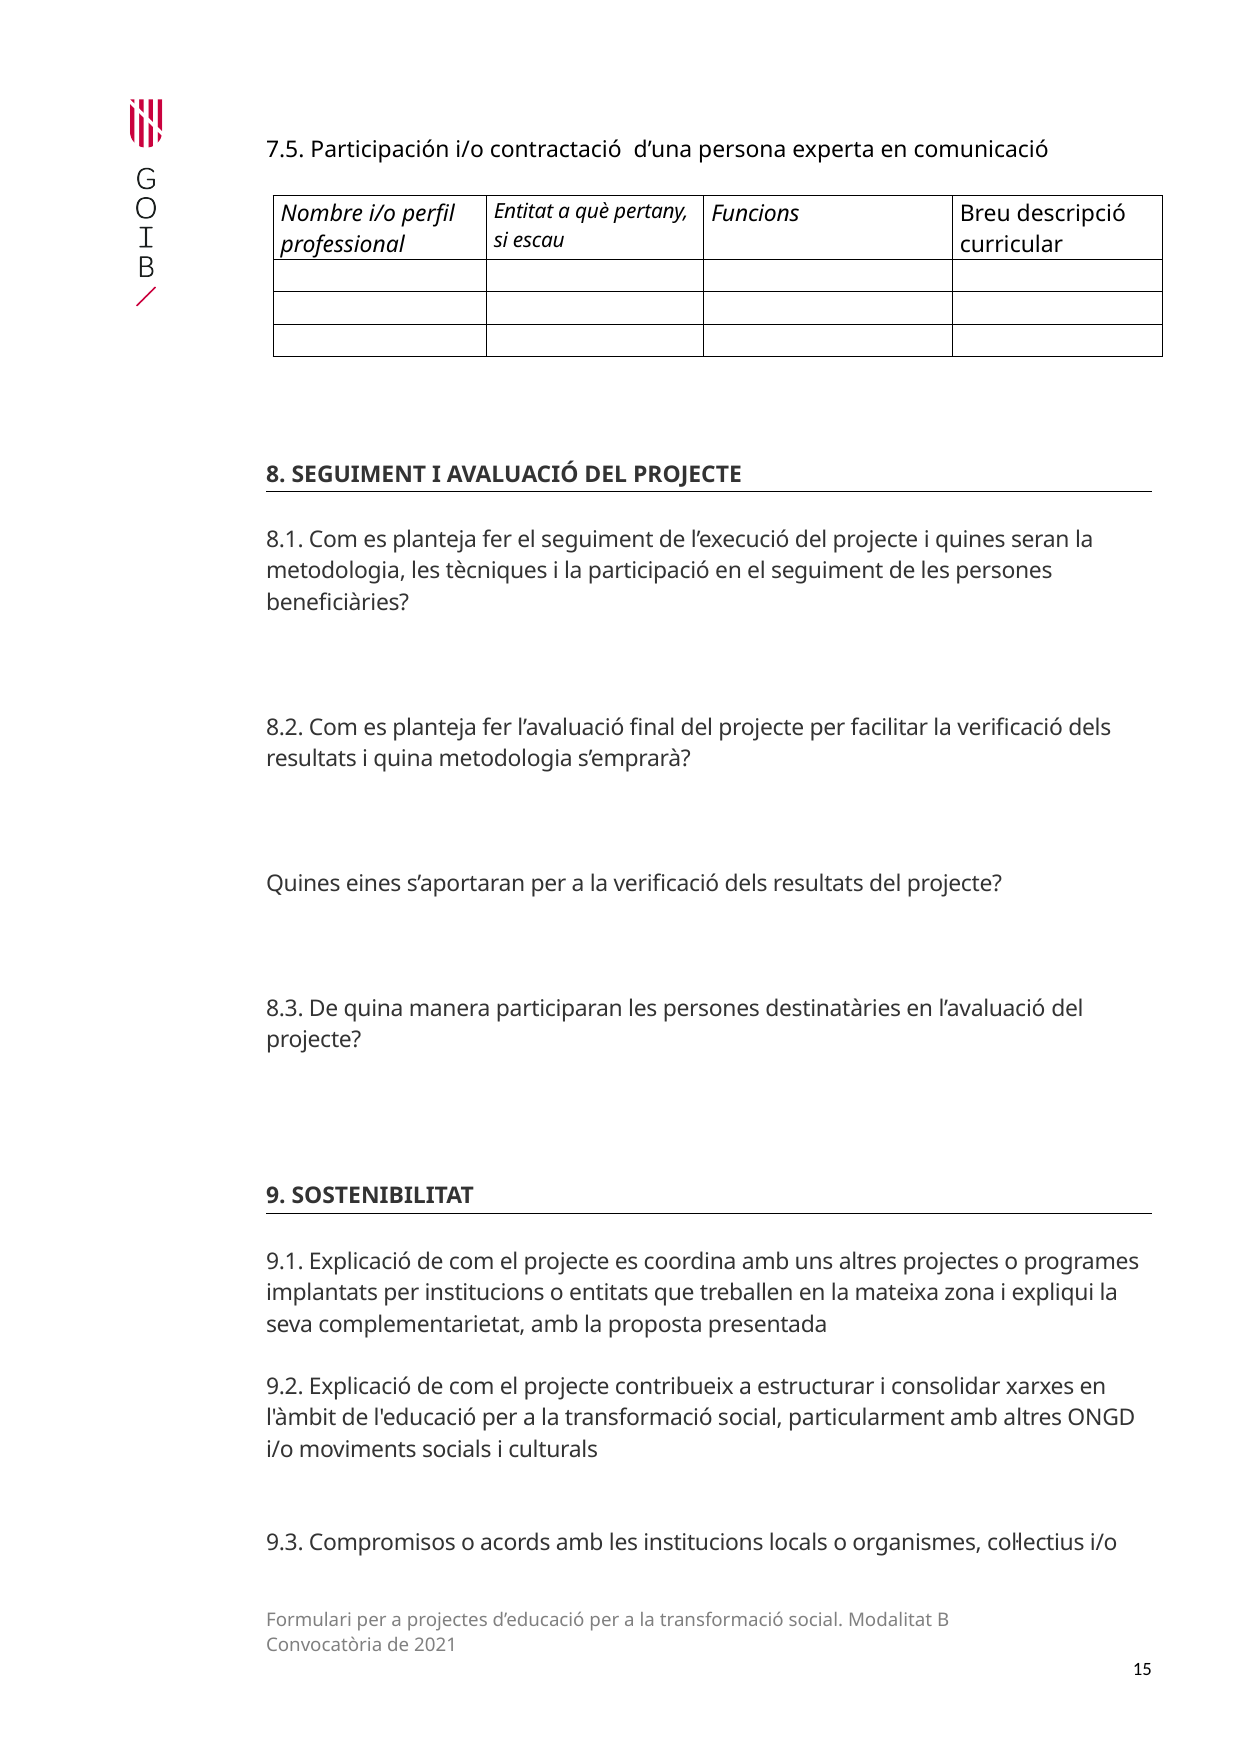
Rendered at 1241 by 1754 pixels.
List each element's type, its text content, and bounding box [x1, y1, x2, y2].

table_header Funcions [704, 196, 952, 259]
subtitle 9. SOSTENIBILITAT [266, 1179, 1152, 1213]
table_cell [704, 325, 952, 356]
table_cell [274, 260, 486, 291]
table_cell [274, 292, 486, 323]
text 8.3. De quina manera participaran les persones destinatàries en l’avaluació del projecte? [266, 992, 1152, 1054]
table_cell [487, 260, 703, 291]
table_header Breu descripció curricular [953, 196, 1162, 259]
table_cell [487, 292, 703, 323]
table_header Entitat a què pertany, si escau [487, 196, 703, 259]
subtitle 8. SEGUIMENT I AVALUACIÓ DEL PROJECTE [266, 458, 1152, 491]
table_cell [953, 325, 1162, 356]
table_cell [274, 325, 486, 356]
table_cell [704, 260, 952, 291]
table_cell [953, 292, 1162, 323]
text 8.2. Com es planteja fer l’avaluació final del projecte per facilitar la verificació dels resultats i quina metodologia s’emprarà? [266, 711, 1152, 773]
text 7.5. Participación i/o contractació d’una persona experta en comunicació [266, 133, 1152, 164]
text Quines eines s’aportaran per a la verificació dels resultats del projecte? [266, 867, 1152, 898]
text 8.1. Com es planteja fer el seguiment de l’execució del projecte i quines seran la metodologia, les tècniques i la participació en el seguiment de les persones beneficiàries? [266, 523, 1152, 617]
table_header Nombre i/o perfil professional [274, 196, 486, 259]
table_cell [487, 325, 703, 356]
table_cell [953, 260, 1162, 291]
picture [101, 76, 191, 337]
table_cell [704, 292, 952, 323]
text 9.1. Explicació de com el projecte es coordina amb uns altres projectes o programes implantats per institucions o entitats que treballen en la mateixa zona i expliqui la seva complementarietat, amb la proposta presentada 9.2. Explicació de com el projecte contribueix a estructurar i consolidar xarxes en l'àmbit de l'educació per a la transformació social, particularment amb altres ONGD i/o moviments socials i culturals 9.3. Compromisos o acords amb les institucions locals o organismes, col·lectius i/o [266, 1245, 1152, 1558]
